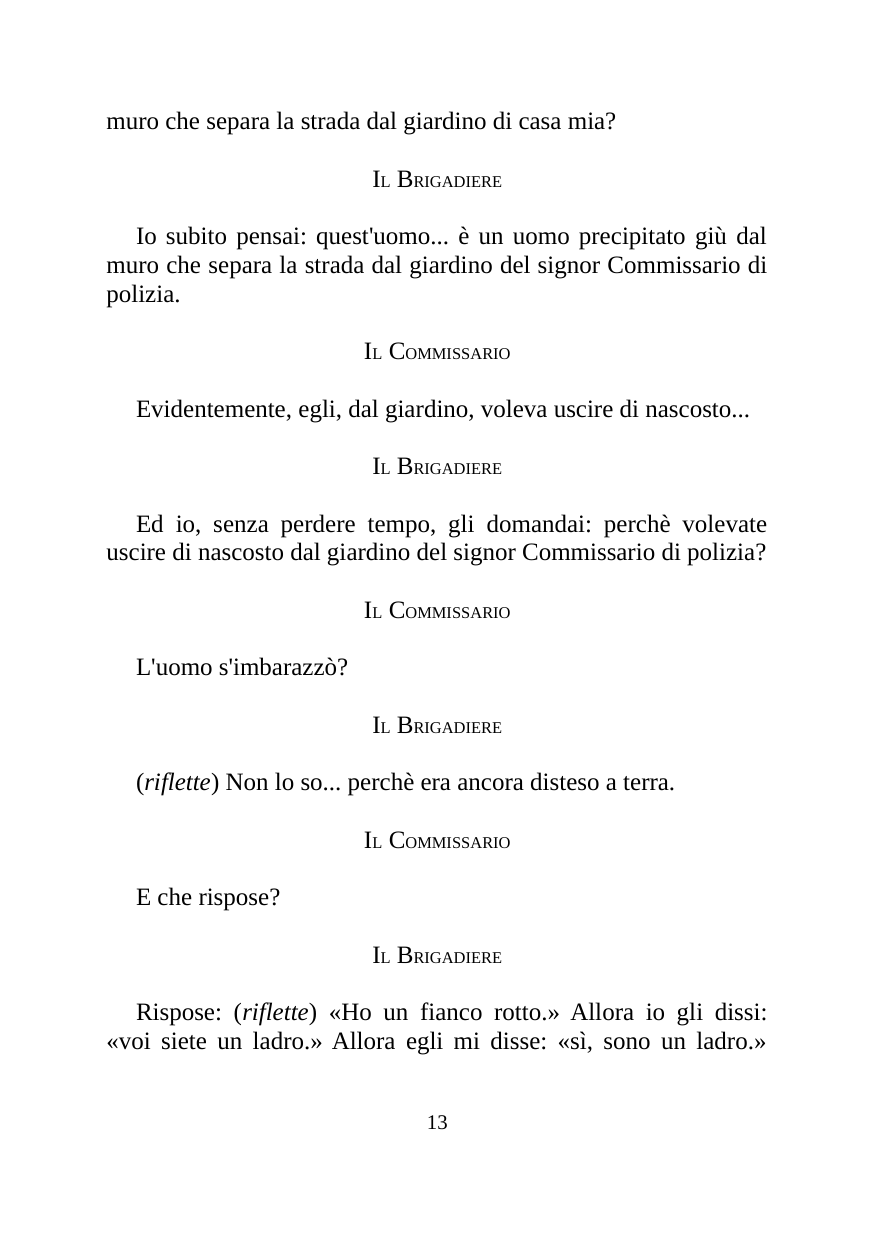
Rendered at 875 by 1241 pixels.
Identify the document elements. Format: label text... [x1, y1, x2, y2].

text Rispose: (riflette) «Ho un fianco rotto.» Allora io gli dissi: «voi siete un ladro.» Allora egli mi disse: «sì, sono un ladro.» [106, 997, 768, 1055]
text muro che separa la strada dal giardino di casa mia? [106, 106, 768, 135]
text Il Commissario [106, 825, 768, 854]
text Il Commissario [106, 336, 768, 365]
text Io subito pensai: quest'uomo... è un uomo precipitato giù dal muro che separa la strada dal giardino del signor Commissario di polizia. [106, 221, 768, 307]
text Evidentemente, egli, dal giardino, voleva uscire di nascosto... [106, 394, 768, 422]
text Il Brigadiere [106, 940, 768, 969]
text (riflette) Non lo so... perchè era ancora disteso a terra. [106, 767, 768, 796]
text L'uomo s'imbarazzò? [106, 652, 768, 681]
text Il Brigadiere [106, 710, 768, 739]
text E che rispose? [106, 882, 768, 911]
text Il Brigadiere [106, 451, 768, 480]
text Ed io, senza perdere tempo, gli domandai: perchè volevate uscire di nascosto dal giardino del signor Commissario di polizia? [106, 509, 768, 566]
text Il Brigadiere [106, 164, 768, 192]
text Il Commissario [106, 595, 768, 624]
